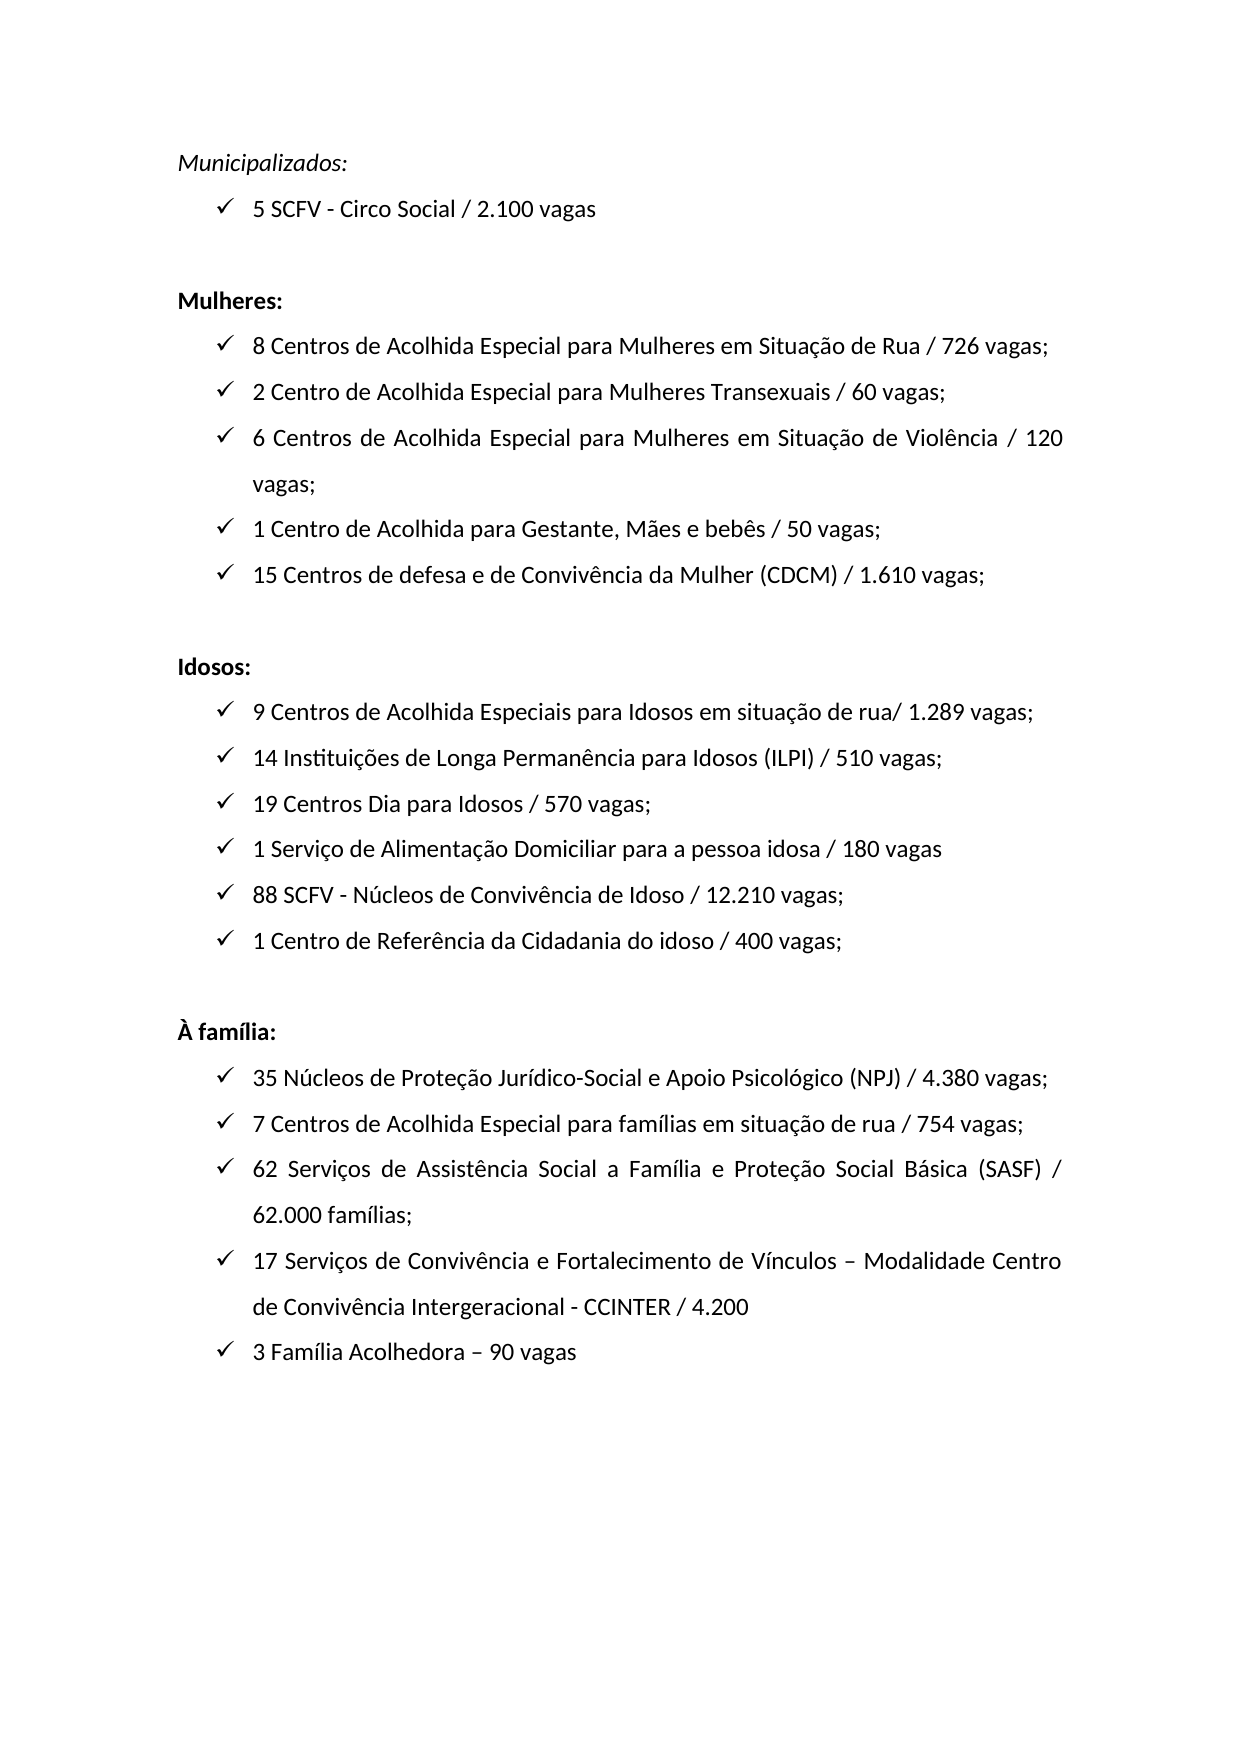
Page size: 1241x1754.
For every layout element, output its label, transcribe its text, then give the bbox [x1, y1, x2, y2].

list 19 Centros Dia para Idosos / 570 vagas; [215, 788, 1063, 818]
text À família: [177, 1016, 1063, 1047]
text Municipalizados: [177, 148, 1063, 178]
list 1 Serviço de Alimentação Domiciliar para a pessoa idosa / 180 vagas [215, 833, 1063, 864]
list 3 Família Acolhedora – 90 vagas [215, 1337, 1063, 1367]
list 1 Centro de Referência da Cidadania do idoso / 400 vagas; [215, 925, 1063, 956]
list 7 Centros de Acolhida Especial para famílias em situação de rua / 754 vagas; [215, 1108, 1063, 1138]
list 62 Serviços de Assistência Social a Família e Proteção Social Básica (SASF) / 62.000 famílias; [215, 1154, 1063, 1230]
list 8 Centros de Acolhida Especial para Mulheres em Situação de Rua / 726 vagas; [215, 331, 1063, 361]
list 9 Centros de Acolhida Especiais para Idosos em situação de rua/ 1.289 vagas; [215, 696, 1063, 727]
list 35 Núcleos de Proteção Jurídico-Social e Apoio Psicológico (NPJ) / 4.380 vagas; [215, 1062, 1063, 1093]
list 17 Serviços de Convivência e Fortalecimento de Vínculos – Modalidade Centro de Convivência Intergeracional - CCINTER / 4.200 [215, 1245, 1063, 1321]
list 6 Centros de Acolhida Especial para Mulheres em Situação de Violência / 120 vagas; [215, 422, 1063, 498]
text Idosos: [177, 651, 1063, 681]
list 2 Centro de Acolhida Especial para Mulheres Transexuais / 60 vagas; [215, 376, 1063, 407]
list 15 Centros de defesa e de Convivência da Mulher (CDCM) / 1.610 vagas; [215, 559, 1063, 590]
list 88 SCFV - Núcleos de Convivência de Idoso / 12.210 vagas; [215, 879, 1063, 910]
list 14 Instituições de Longa Permanência para Idosos (ILPI) / 510 vagas; [215, 742, 1063, 773]
list 1 Centro de Acolhida para Gestante, Mães e bebês / 50 vagas; [215, 513, 1063, 544]
list 5 SCFV - Circo Social / 2.100 vagas [215, 193, 1063, 224]
text Mulheres: [177, 285, 1063, 315]
